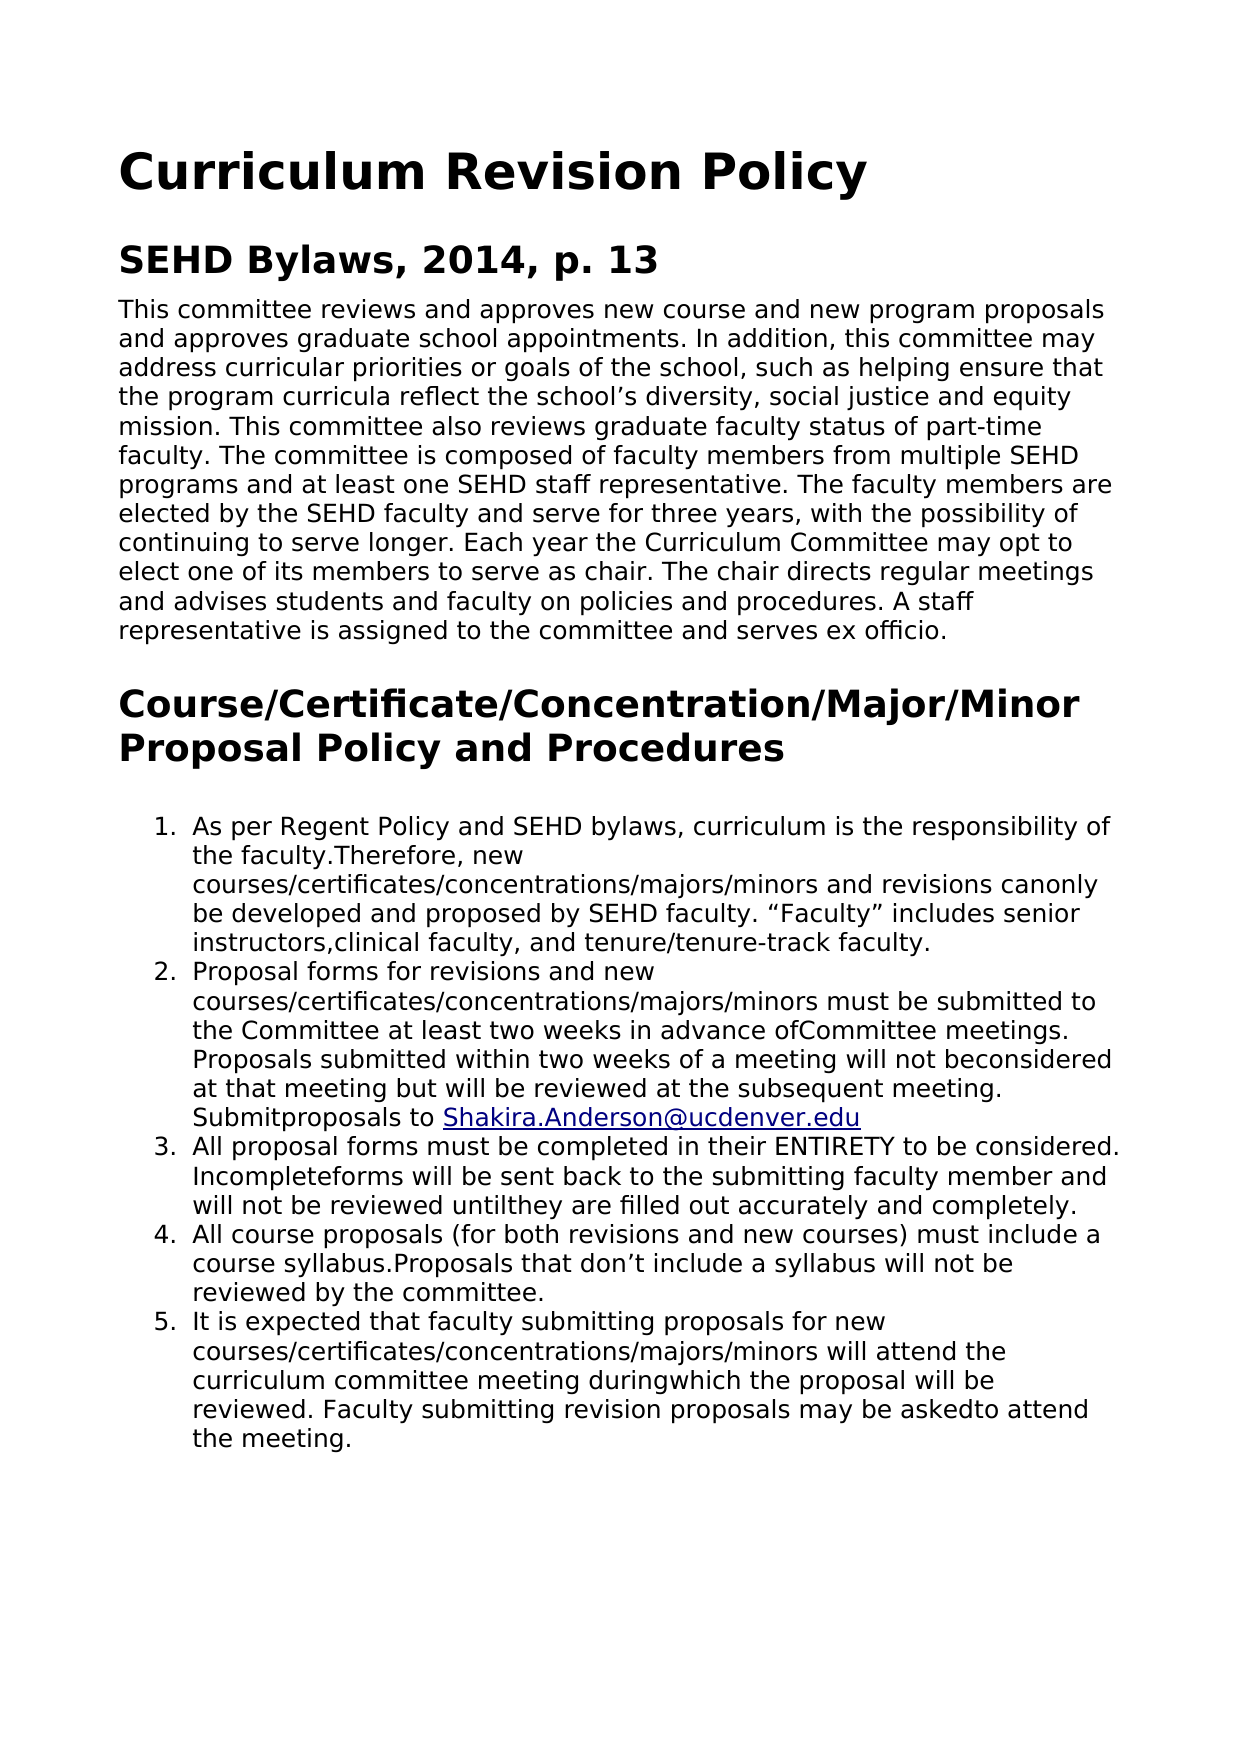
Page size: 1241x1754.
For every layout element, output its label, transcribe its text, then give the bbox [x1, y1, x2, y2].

list It is expected that faculty submitting proposals for new courses/certificates/concentrations/majors/minors will attend the curriculum committee meeting duringwhich the proposal will be reviewed. Faculty submitting revision proposals may be askedto attend the meeting. [177, 1308, 1122, 1453]
list Proposal forms for revisions and new courses/certificates/concentrations/majors/minors must be submitted to the Committee at least two weeks in advance ofCommittee meetings. Proposals submitted within two weeks of a meeting will not beconsidered at that meeting but will be reviewed at the subsequent meeting. Submitproposals to Shakira.Anderson@ucdenver.edu [177, 958, 1122, 1133]
subtitle Course/Certificate/Concentration/Major/Minor Proposal Policy and Procedures [118, 682, 1122, 770]
subtitle Curriculum Revision Policy [118, 143, 1122, 201]
list All proposal forms must be completed in their ENTIRETY to be considered. Incompleteforms will be sent back to the submitting faculty member and will not be reviewed untilthey are filled out accurately and completely. [177, 1133, 1122, 1220]
subtitle SEHD Bylaws, 2014, p. 13 [118, 239, 1122, 282]
list All course proposals (for both revisions and new courses) must include a course syllabus.Proposals that don’t include a syllabus will not be reviewed by the committee. [177, 1220, 1122, 1308]
text This committee reviews and approves new course and new program proposals and approves graduate school appointments. In addition, this committee may address curricular priorities or goals of the school, such as helping ensure that the program curricula reflect the school’s diversity, social justice and equity mission. This committee also reviews graduate faculty status of part-time faculty. The committee is composed of faculty members from multiple SEHD programs and at least one SEHD staff representative. The faculty members are elected by the SEHD faculty and serve for three years, with the possibility of continuing to serve longer. Each year the Curriculum Committee may opt to elect one of its members to serve as chair. The chair directs regular meetings and advises students and faculty on policies and procedures. A staff representative is assigned to the committee and serves ex officio. [118, 295, 1122, 645]
list As per Regent Policy and SEHD bylaws, curriculum is the responsibility of the faculty.Therefore, new courses/certificates/concentrations/majors/minors and revisions canonly be developed and proposed by SEHD faculty. “Faculty” includes senior instructors,clinical faculty, and tenure/tenure-track faculty. [177, 812, 1122, 958]
